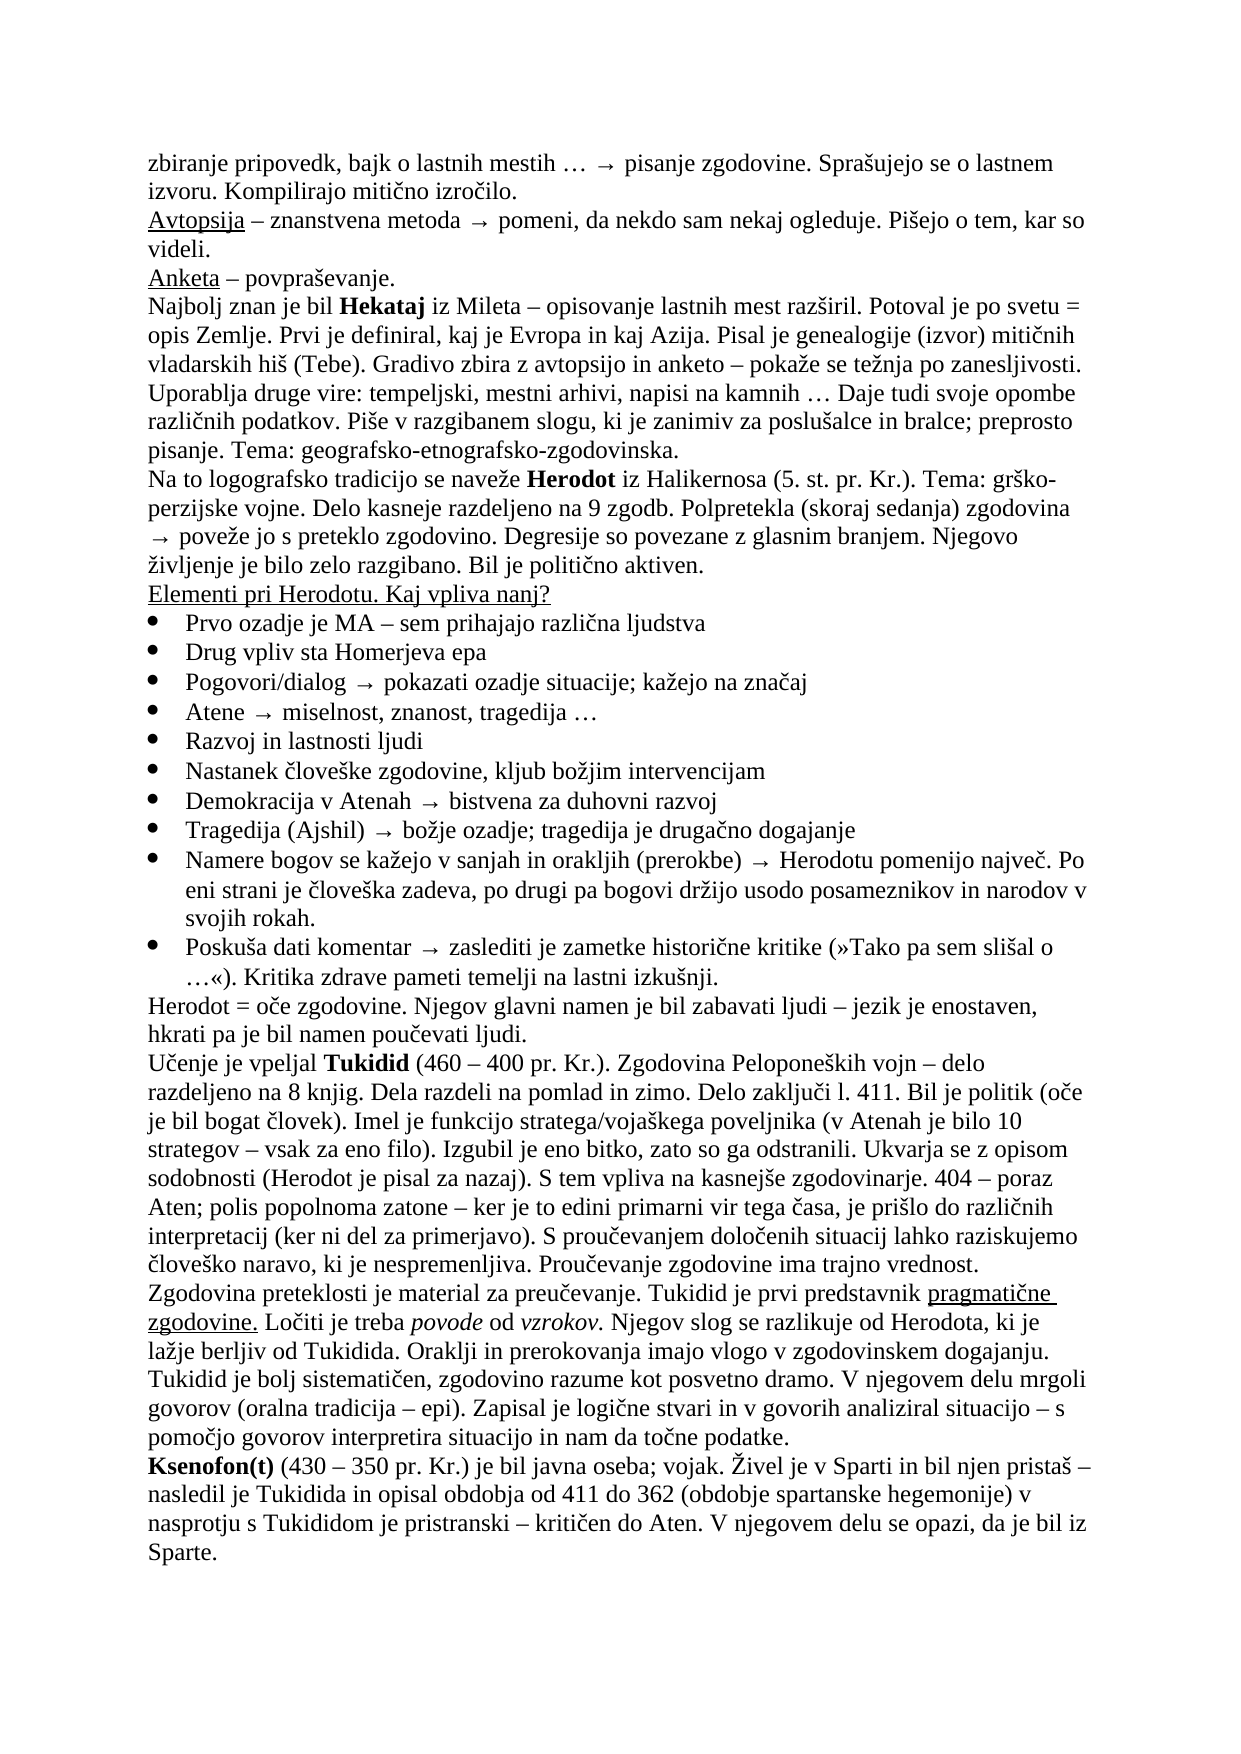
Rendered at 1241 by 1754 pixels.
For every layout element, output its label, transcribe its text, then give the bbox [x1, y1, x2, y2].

text Na to logografsko tradicijo se naveže Herodot iz Halikernosa (5. st. pr. Kr.). Tema: grško-perzijske vojne. Delo kasneje razdeljeno na 9 zgodb. Polpretekla (skoraj sedanja) zgodovina → poveže jo s preteklo zgodovino. Degresije so povezane z glasnim branjem. Njegovo življenje je bilo zelo razgibano. Bil je politično aktiven. [148, 464, 1093, 579]
text Ksenofon(t) (430 – 350 pr. Kr.) je bil javna oseba; vojak. Živel je v Sparti in bil njen pristaš – nasledil je Tukidida in opisal obdobja od 411 do 362 (obdobje spartanske hegemonije) v nasprotju s Tukididom je pristranski – kritičen do Aten. V njegovem delu se opazi, da je bil iz Sparte. [148, 1451, 1093, 1566]
list Poskuša dati komentar → zaslediti je zametke historične kritike (»Tako pa sem slišal o …«). Kritika zdrave pameti temelji na lastni izkušnji. [148, 932, 1093, 991]
list Atene → miselnost, znanost, tragedija … [148, 697, 1093, 726]
list Tragedija (Ajshil) → božje ozadje; tragedija je drugačno dogajanje [148, 815, 1093, 845]
list Demokracija v Atenah → bistvena za duhovni razvoj [148, 786, 1093, 815]
list Pogovori/dialog → pokazati ozadje situacije; kažejo na značaj [148, 667, 1093, 697]
text Anketa – povpraševanje. [148, 263, 1093, 291]
list Namere bogov se kažejo v sanjah in orakljih (prerokbe) → Herodotu pomenijo največ. Po eni strani je človeška zadeva, po drugi pa bogovi držijo usodo posameznikov in narodov v svojih rokah. [148, 845, 1093, 932]
text Elementi pri Herodotu. Kaj vpliva nanj? [148, 579, 1093, 608]
list Nastanek človeške zgodovine, kljub božjim intervencijam [148, 756, 1093, 786]
text Herodot = oče zgodovine. Njegov glavni namen je bil zabavati ljudi – jezik je enostaven, hkrati pa je bil namen poučevati ljudi. [148, 991, 1093, 1048]
text Najbolj znan je bil Hekataj iz Mileta – opisovanje lastnih mest razširil. Potoval je po svetu = opis Zemlje. Prvi je definiral, kaj je Evropa in kaj Azija. Pisal je genealogije (izvor) mitičnih vladarskih hiš (Tebe). Gradivo zbira z avtopsijo in anketo – pokaže se težnja po zanesljivosti. Uporablja druge vire: tempeljski, mestni arhivi, napisi na kamnih … Daje tudi svoje opombe različnih podatkov. Piše v razgibanem slogu, ki je zanimiv za poslušalce in bralce; preprosto pisanje. Tema: geografsko-etnografsko-zgodovinska. [148, 291, 1093, 464]
list Drug vpliv sta Homerjeva epa [148, 637, 1093, 667]
list Prvo ozadje je MA – sem prihajajo različna ljudstva [148, 608, 1093, 637]
text zbiranje pripovedk, bajk o lastnih mestih … → pisanje zgodovine. Sprašujejo se o lastnem izvoru. Kompilirajo mitično izročilo. [148, 148, 1093, 205]
list Razvoj in lastnosti ljudi [148, 726, 1093, 756]
text Učenje je vpeljal Tukidid (460 – 400 pr. Kr.). Zgodovina Peloponeških vojn – delo razdeljeno na 8 knjig. Dela razdeli na pomlad in zimo. Delo zaključi l. 411. Bil je politik (oče je bil bogat človek). Imel je funkcijo stratega/vojaškega poveljnika (v Atenah je bilo 10 strategov – vsak za eno filo). Izgubil je eno bitko, zato so ga odstranili. Ukvarja se z opisom sodobnosti (Herodot je pisal za nazaj). S tem vpliva na kasnejše zgodovinarje. 404 – poraz Aten; polis popolnoma zatone – ker je to edini primarni vir tega časa, je prišlo do različnih interpretacij (ker ni del za primerjavo). S proučevanjem določenih situacij lahko raziskujemo človeško naravo, ki je nespremenljiva. Proučevanje zgodovine ima trajno vrednost. Zgodovina preteklosti je material za preučevanje. Tukidid je prvi predstavnik pragmatične zgodovine. Ločiti je treba povode od vzrokov. Njegov slog se razlikuje od Herodota, ki je lažje berljiv od Tukidida. Oraklji in prerokovanja imajo vlogo v zgodovinskem dogajanju. Tukidid je bolj sistematičen, zgodovino razume kot posvetno dramo. V njegovem delu mrgoli govorov (oralna tradicija – epi). Zapisal je logične stvari in v govorih analiziral situacijo – s pomočjo govorov interpretira situacijo in nam da točne podatke. [148, 1048, 1093, 1451]
text Avtopsija – znanstvena metoda → pomeni, da nekdo sam nekaj ogleduje. Pišejo o tem, kar so videli. [148, 205, 1093, 263]
